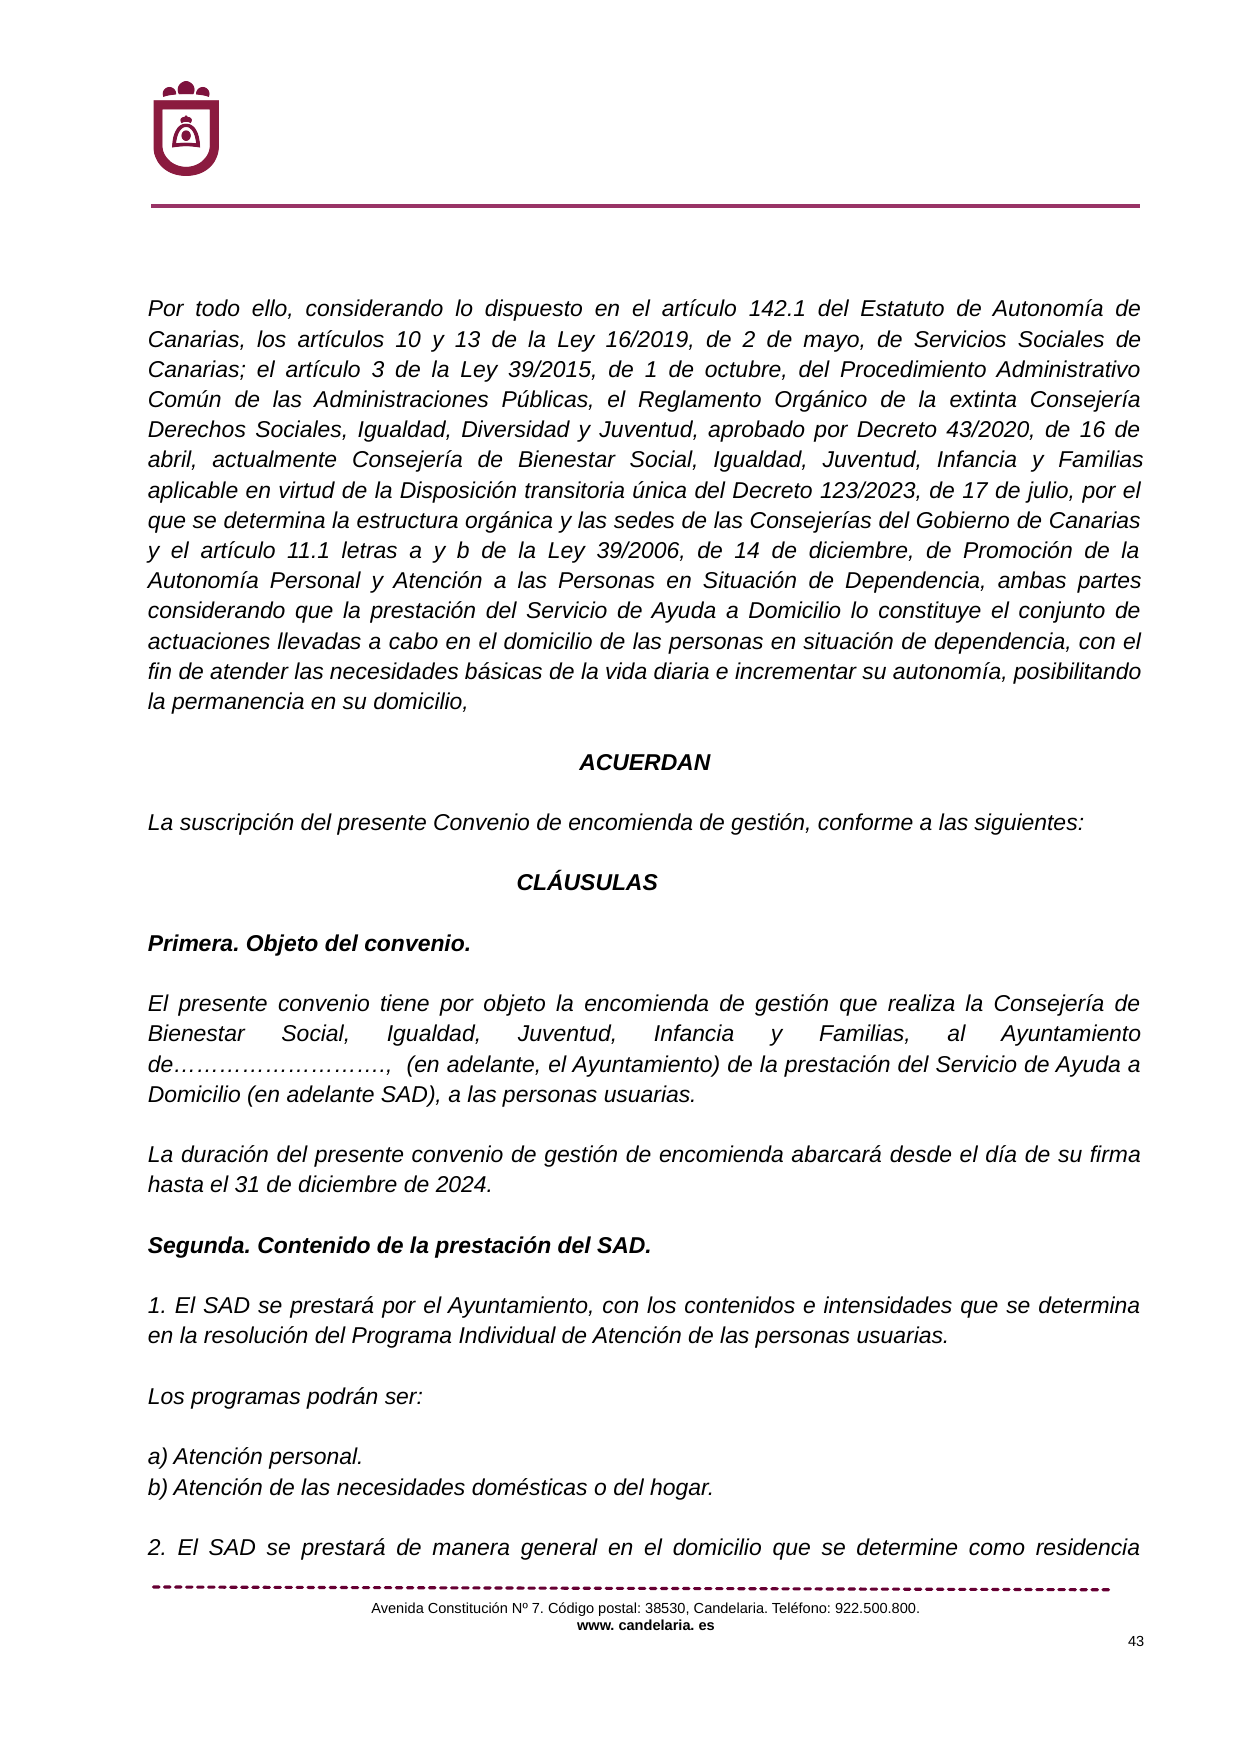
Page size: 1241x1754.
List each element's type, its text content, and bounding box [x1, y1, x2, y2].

text 1. El SAD se prestará por el Ayuntamiento, con los contenidos e intensidades que se determina en la resolución del Programa Individual de Atención de las personas usuarias. [148, 1292, 1144, 1349]
text Primera. Objeto del convenio. [148, 930, 1144, 956]
text ACUERDAN [148, 748, 1144, 775]
text Por todo ello, considerando lo dispuesto en el artículo 142.1 del Estatuto de Autonomía de Canarias, los artículos 10 y 13 de la Ley 16/2019, de 2 de mayo, de Servicios Sociales de Canarias; el artículo 3 de la Ley 39/2015, de 1 de octubre, del Procedimiento Administrativo Común de las Administraciones Públicas, el Reglamento Orgánico de la extinta Consejería Derechos Sociales, Igualdad, Diversidad y Juventud, aprobado por Decreto 43/2020, de 16 de abril, actualmente Consejería de Bienestar Social, Igualdad, Juventud, Infancia y Familias aplicable en virtud de la Disposición transitoria única del Decreto 123/2023, de 17 de julio, por el que se determina la estructura orgánica y las sedes de las Consejerías del Gobierno de Canarias y el artículo 11.1 letras a y b de la Ley 39/2006, de 14 de diciembre, de Promoción de la Autonomía Personal y Atención a las Personas en Situación de Dependencia, ambas partes considerando que la prestación del Servicio de Ayuda a Domicilio lo constituye el conjunto de actuaciones llevadas a cabo en el domicilio de las personas en situación de dependencia, con el fin de atender las necesidades básicas de la vida diaria e incrementar su autonomía, posibilitando la permanencia en su domicilio, [148, 295, 1144, 714]
text a) Atención personal. [148, 1443, 1144, 1469]
text b) Atención de las necesidades domésticas o del hogar. [148, 1473, 1144, 1500]
text La suscripción del presente Convenio de encomienda de gestión, conforme a las siguientes: [148, 809, 1144, 835]
text CLÁUSULAS [516, 869, 1144, 896]
text El presente convenio tiene por objeto la encomienda de gestión que realiza la Consejería de Bienestar Social, Igualdad, Juventud, Infancia y Familias, al Ayuntamiento de………………………., (en adelante, el Ayuntamiento) de la prestación del Servicio de Ayuda a Domicilio (en adelante SAD), a las personas usuarias. [148, 990, 1144, 1107]
text 2. El SAD se prestará de manera general en el domicilio que se determine como residencia [148, 1534, 1144, 1560]
text Los programas podrán ser: [148, 1383, 1144, 1409]
text La duración del presente convenio de gestión de encomienda abarcará desde el día de su firma hasta el 31 de diciembre de 2024. [148, 1141, 1144, 1198]
text Segunda. Contenido de la prestación del SAD. [148, 1232, 1144, 1258]
